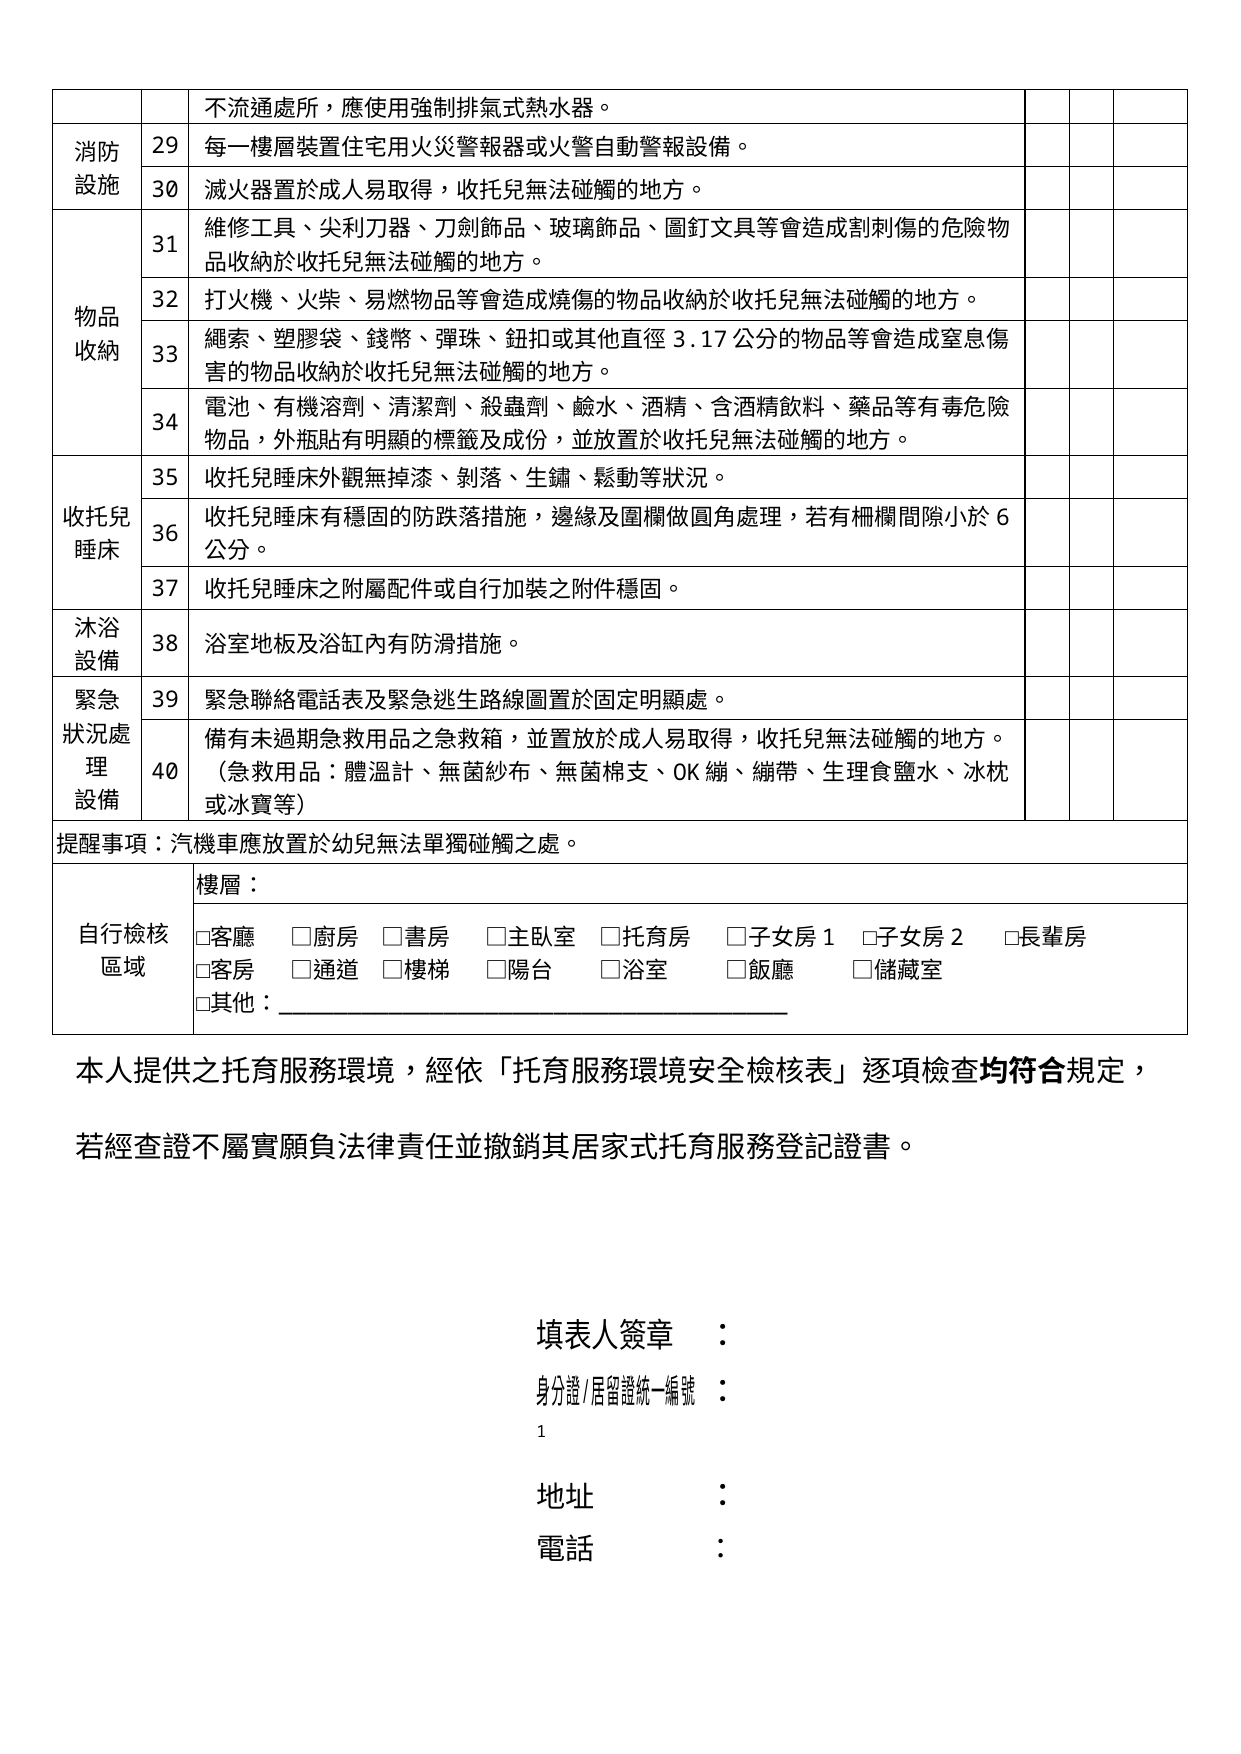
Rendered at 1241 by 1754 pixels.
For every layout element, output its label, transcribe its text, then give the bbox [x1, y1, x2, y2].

table_cell [1070, 499, 1113, 566]
table_cell 收托兒睡床之附屬配件或自行加裝之附件穩固。 [189, 567, 1024, 609]
table_cell [1026, 278, 1069, 320]
table_cell [1070, 610, 1113, 676]
table_cell 地址 [525, 1466, 706, 1518]
table_cell [1026, 389, 1069, 455]
table_cell [1070, 567, 1113, 609]
table_cell [1026, 321, 1069, 387]
table_cell 緊急 狀況處理 設備 [53, 677, 141, 820]
table_cell [1114, 167, 1187, 209]
table_cell ： [706, 1518, 731, 1570]
table_cell 樓層： [194, 864, 1187, 902]
table_cell [1026, 499, 1069, 566]
table_cell 電池、有機溶劑、清潔劑、殺蟲劑、鹼水、酒精、含酒精飲料、藥品等有毒危險物品，外瓶貼有明顯的標籤及成份，並放置於收托兒無法碰觸的地方。 [189, 389, 1024, 455]
table_cell [1114, 210, 1187, 277]
table_cell [1026, 456, 1069, 498]
table_cell [1070, 389, 1113, 455]
table_cell [1070, 677, 1113, 719]
table_cell [1026, 677, 1069, 719]
table_cell [1114, 720, 1187, 820]
table_cell 消防 設施 [53, 124, 141, 209]
table_cell [1114, 90, 1187, 123]
table_cell 打火機、火柴、易燃物品等會造成燒傷的物品收納於收托兒無法碰觸的地方。 [189, 278, 1024, 320]
table_cell [1070, 167, 1113, 209]
table_cell 沐浴 設備 [53, 610, 141, 676]
text 若經查證不屬實願負法律責任並撤銷其居家式托育服務登記證書。 [75, 1123, 1165, 1166]
table_cell 收托兒睡床有穩固的防跌落措施，邊緣及圍欄做圓角處理，若有柵欄間隙小於6公分。 [189, 499, 1024, 566]
table_cell [1026, 90, 1069, 123]
table_cell 滅火器置於成人易取得，收托兒無法碰觸的地方。 [189, 167, 1024, 209]
table_cell [1070, 456, 1113, 498]
table_cell [1026, 610, 1069, 676]
table_cell □客廳 □廚房 □書房 □主臥室 □托育房 □子女房1 □子女房2 □長輩房 □客房 □通道 □樓梯 □陽台 □浴室 □飯廳 □儲藏室 □其他：_____________________________________ [194, 904, 1187, 1034]
table_cell [1070, 210, 1113, 277]
table_cell 32 [142, 278, 188, 320]
table_cell [1114, 567, 1187, 609]
table_cell [1114, 456, 1187, 498]
table_cell 電話 [525, 1518, 706, 1570]
table_cell 緊急聯絡電話表及緊急逃生路線圖置於固定明顯處。 [189, 677, 1024, 719]
table_cell [1114, 499, 1187, 566]
table_cell [142, 90, 188, 123]
table_cell 維修工具、尖利刀器、刀劍飾品、玻璃飾品、圖釘文具等會造成割刺傷的危險物品收納於收托兒無法碰觸的地方。 [189, 210, 1024, 277]
table_cell 每一樓層裝置住宅用火災警報器或火警自動警報設備。 [189, 124, 1024, 166]
table_cell 30 [142, 167, 188, 209]
table_cell 浴室地板及浴缸內有防滑措施。 [189, 610, 1024, 676]
table_cell [1070, 90, 1113, 123]
table_cell 36 [142, 499, 188, 566]
table_cell 34 [142, 389, 188, 455]
table_cell [1070, 720, 1113, 820]
table_cell [1114, 321, 1187, 387]
table_cell [1026, 720, 1069, 820]
table_cell 繩索、塑膠袋、錢幣、彈珠、鈕扣或其他直徑3.17公分的物品等會造成窒息傷害的物品收納於收托兒無法碰觸的地方。 [189, 321, 1024, 387]
text 本人提供之托育服務環境，經依「托育服務環境安全檢核表」逐項檢查均符合規定， [75, 1047, 1165, 1089]
table_header ： [706, 1306, 731, 1362]
table_cell 身分證/居留證統一編號1 [525, 1362, 706, 1466]
table_header 填表人簽章 [525, 1306, 706, 1362]
table_cell 收托兒睡床外觀無掉漆、剝落、生鏽、鬆動等狀況。 [189, 456, 1024, 498]
table_cell [1026, 167, 1069, 209]
table_cell 29 [142, 124, 188, 166]
table_cell 33 [142, 321, 188, 387]
table_cell [1114, 389, 1187, 455]
table_cell 35 [142, 456, 188, 498]
table_cell 37 [142, 567, 188, 609]
table_cell 提醒事項：汽機車應放置於幼兒無法單獨碰觸之處。 [53, 821, 1187, 863]
table_cell [1114, 610, 1187, 676]
table_cell 收托兒睡床 [53, 456, 141, 609]
table_cell [1070, 124, 1113, 166]
table_cell ： [706, 1466, 731, 1518]
table_cell [1114, 677, 1187, 719]
table_cell 31 [142, 210, 188, 277]
table_cell 不流通處所，應使用強制排氣式熱水器。 [189, 90, 1024, 123]
table_cell [1070, 321, 1113, 387]
table_cell 40 [142, 720, 188, 820]
table_cell [1026, 210, 1069, 277]
table_cell [53, 90, 141, 123]
table_cell 39 [142, 677, 188, 719]
table_cell ： [706, 1362, 731, 1466]
table_cell 38 [142, 610, 188, 676]
table_cell [1114, 124, 1187, 166]
table_cell 物品 收納 [53, 210, 141, 455]
table_cell 自行檢核 區域 [53, 864, 193, 1034]
table_cell [1026, 567, 1069, 609]
table_cell [1026, 124, 1069, 166]
table_cell 備有未過期急救用品之急救箱，並置放於成人易取得，收托兒無法碰觸的地方。（急救用品：體溫計、無菌紗布、無菌棉支、OK繃、繃帶、生理食鹽水、冰枕或冰寶等） [189, 720, 1024, 820]
table_cell [1114, 278, 1187, 320]
table_cell [1070, 278, 1113, 320]
